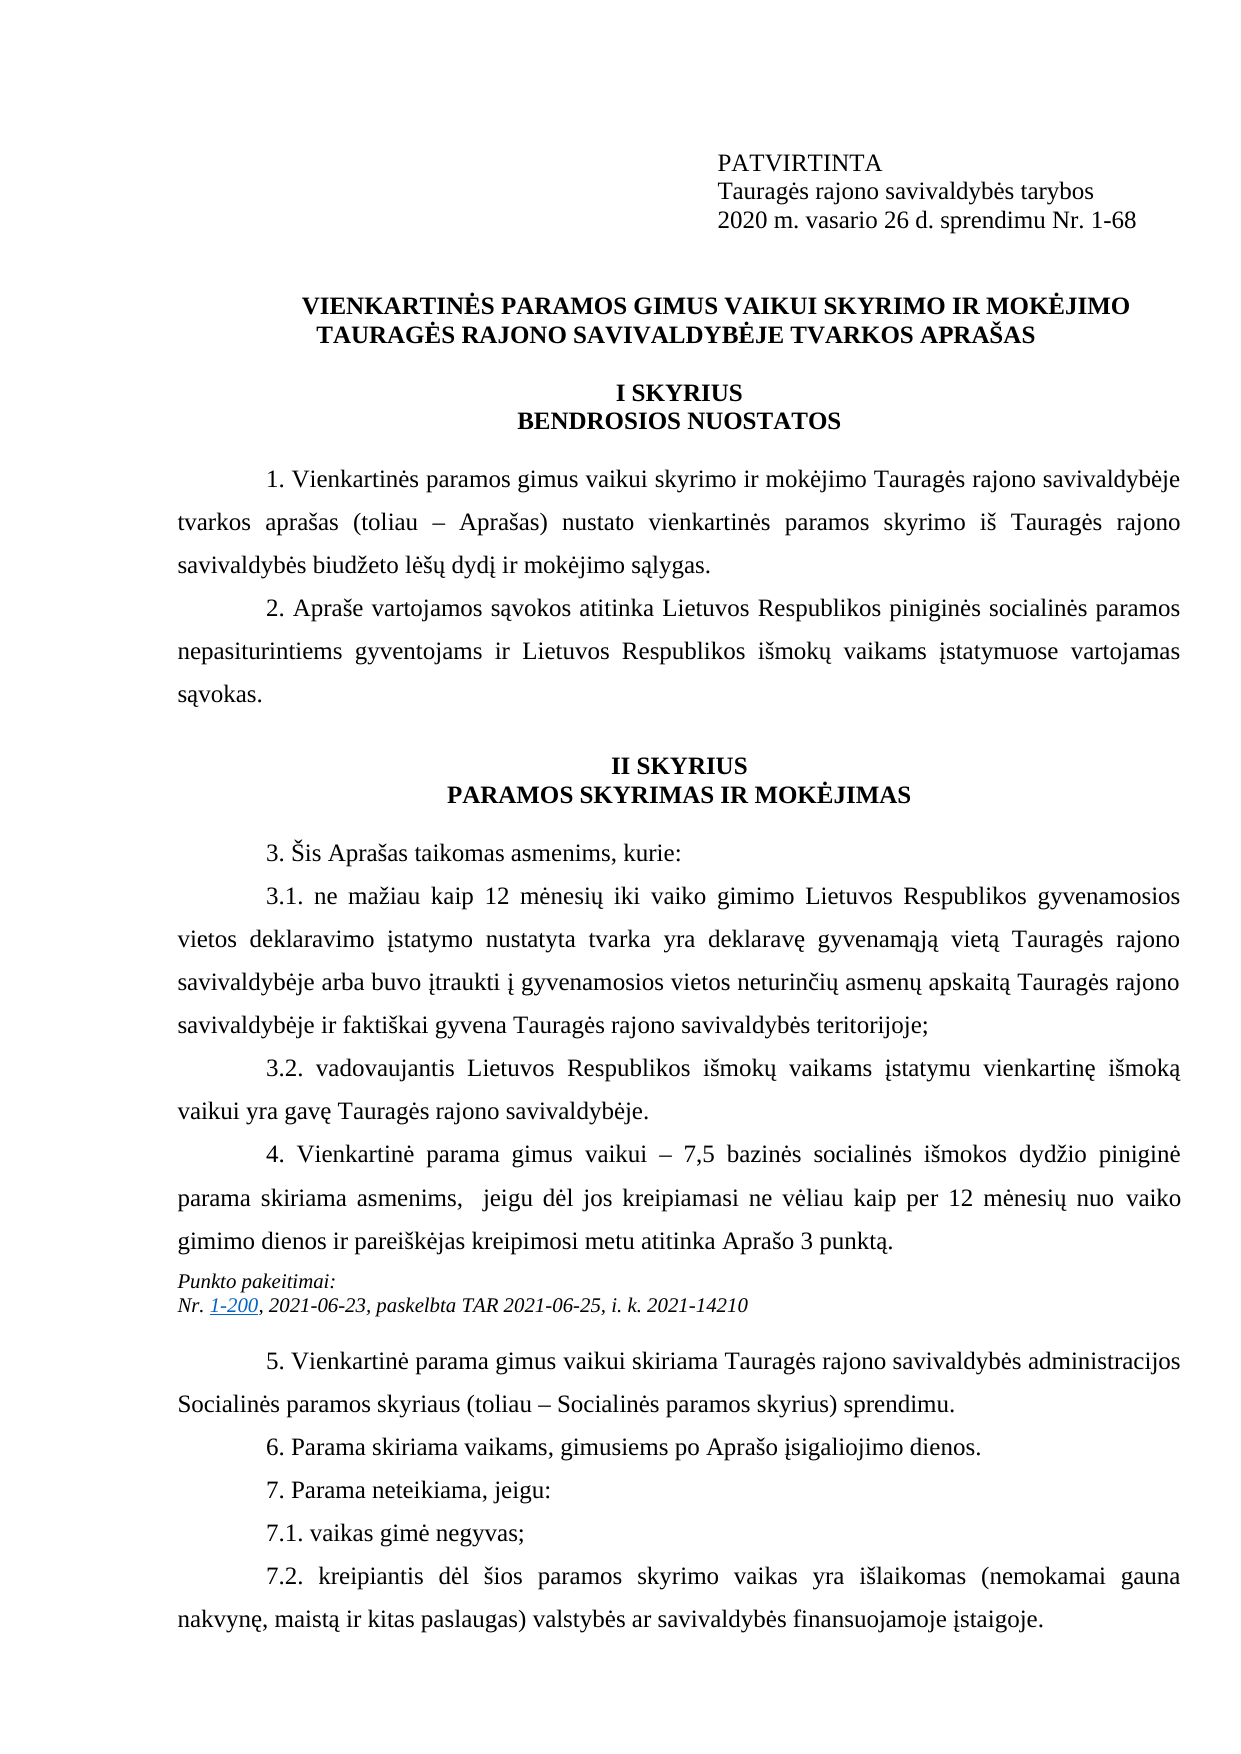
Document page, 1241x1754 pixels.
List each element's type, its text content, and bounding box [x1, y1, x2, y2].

text 2020 m. vasario 26 d. sprendimu Nr. 1-68 [582, 205, 1181, 234]
text 7.1. vaikas gimė negyvas; [177, 1518, 1181, 1547]
text II SKYRIUS [177, 751, 1181, 780]
text 4. Vienkartinė parama gimus vaikui – 7,5 bazinės socialinės išmokos dydžio piniginė parama skiriama asmenims, jeigu dėl jos kreipiamasi ne vėliau kaip per 12 mėnesių nuo vaiko gimimo dienos ir pareiškėjas kreipimosi metu atitinka Aprašo 3 punktą. [177, 1139, 1181, 1254]
text 6. Parama skiriama vaikams, gimusiems po Aprašo įsigaliojimo dienos. [177, 1432, 1181, 1461]
text 3.2. vadovaujantis Lietuvos Respublikos išmokų vaikams įstatymu vienkartinę išmoką vaikui yra gavę Tauragės rajono savivaldybėje. [177, 1053, 1181, 1125]
text BENDROSIOS NUOSTATOS [177, 406, 1181, 435]
text VIENKARTINĖS PARAMOS GIMUS VAIKUI SKYRIMO IR MOKĖJIMO TAURAGĖS RAJONO SAVIVALDYBĖJE TVARKOS APRAŠAS [177, 291, 1181, 349]
text PARAMOS SKYRIMAS IR MOKĖJIMAS [177, 780, 1181, 809]
text Tauragės rajono savivaldybės tarybos [582, 176, 1181, 205]
text PATVIRTINTA [582, 148, 1181, 176]
text 7.2. kreipiantis dėl šios paramos skyrimo vaikas yra išlaikomas (nemokamai gauna nakvynę, maistą ir kitas paslaugas) valstybės ar savivaldybės finansuojamoje įstaigoje. [177, 1561, 1181, 1633]
text 5. Vienkartinė parama gimus vaikui skiriama Tauragės rajono savivaldybės administracijos Socialinės paramos skyriaus (toliau – Socialinės paramos skyrius) sprendimu. [177, 1346, 1181, 1418]
text I SKYRIUS [177, 378, 1181, 406]
text Punkto pakeitimai: [177, 1269, 1181, 1293]
text 3. Šis Aprašas taikomas asmenims, kurie: [177, 838, 1181, 866]
text 3.1. ne mažiau kaip 12 mėnesių iki vaiko gimimo Lietuvos Respublikos gyvenamosios vietos deklaravimo įstatymo nustatyta tvarka yra deklaravę gyvenamąją vietą Tauragės rajono savivaldybėje arba buvo įtraukti į gyvenamosios vietos neturinčių asmenų apskaitą Tauragės rajono savivaldybėje ir faktiškai gyvena Tauragės rajono savivaldybės teritorijoje; [177, 881, 1181, 1039]
text Nr. 1-200, 2021-06-23, paskelbta TAR 2021-06-25, i. k. 2021-14210 [177, 1293, 1181, 1317]
text 2. Apraše vartojamos sąvokos atitinka Lietuvos Respublikos piniginės socialinės paramos nepasiturintiems gyventojams ir Lietuvos Respublikos išmokų vaikams įstatymuose vartojamas sąvokas. [177, 593, 1181, 708]
text 1. Vienkartinės paramos gimus vaikui skyrimo ir mokėjimo Tauragės rajono savivaldybėje tvarkos aprašas (toliau – Aprašas) nustato vienkartinės paramos skyrimo iš Tauragės rajono savivaldybės biudžeto lėšų dydį ir mokėjimo sąlygas. [177, 464, 1181, 579]
text 7. Parama neteikiama, jeigu: [177, 1475, 1181, 1504]
